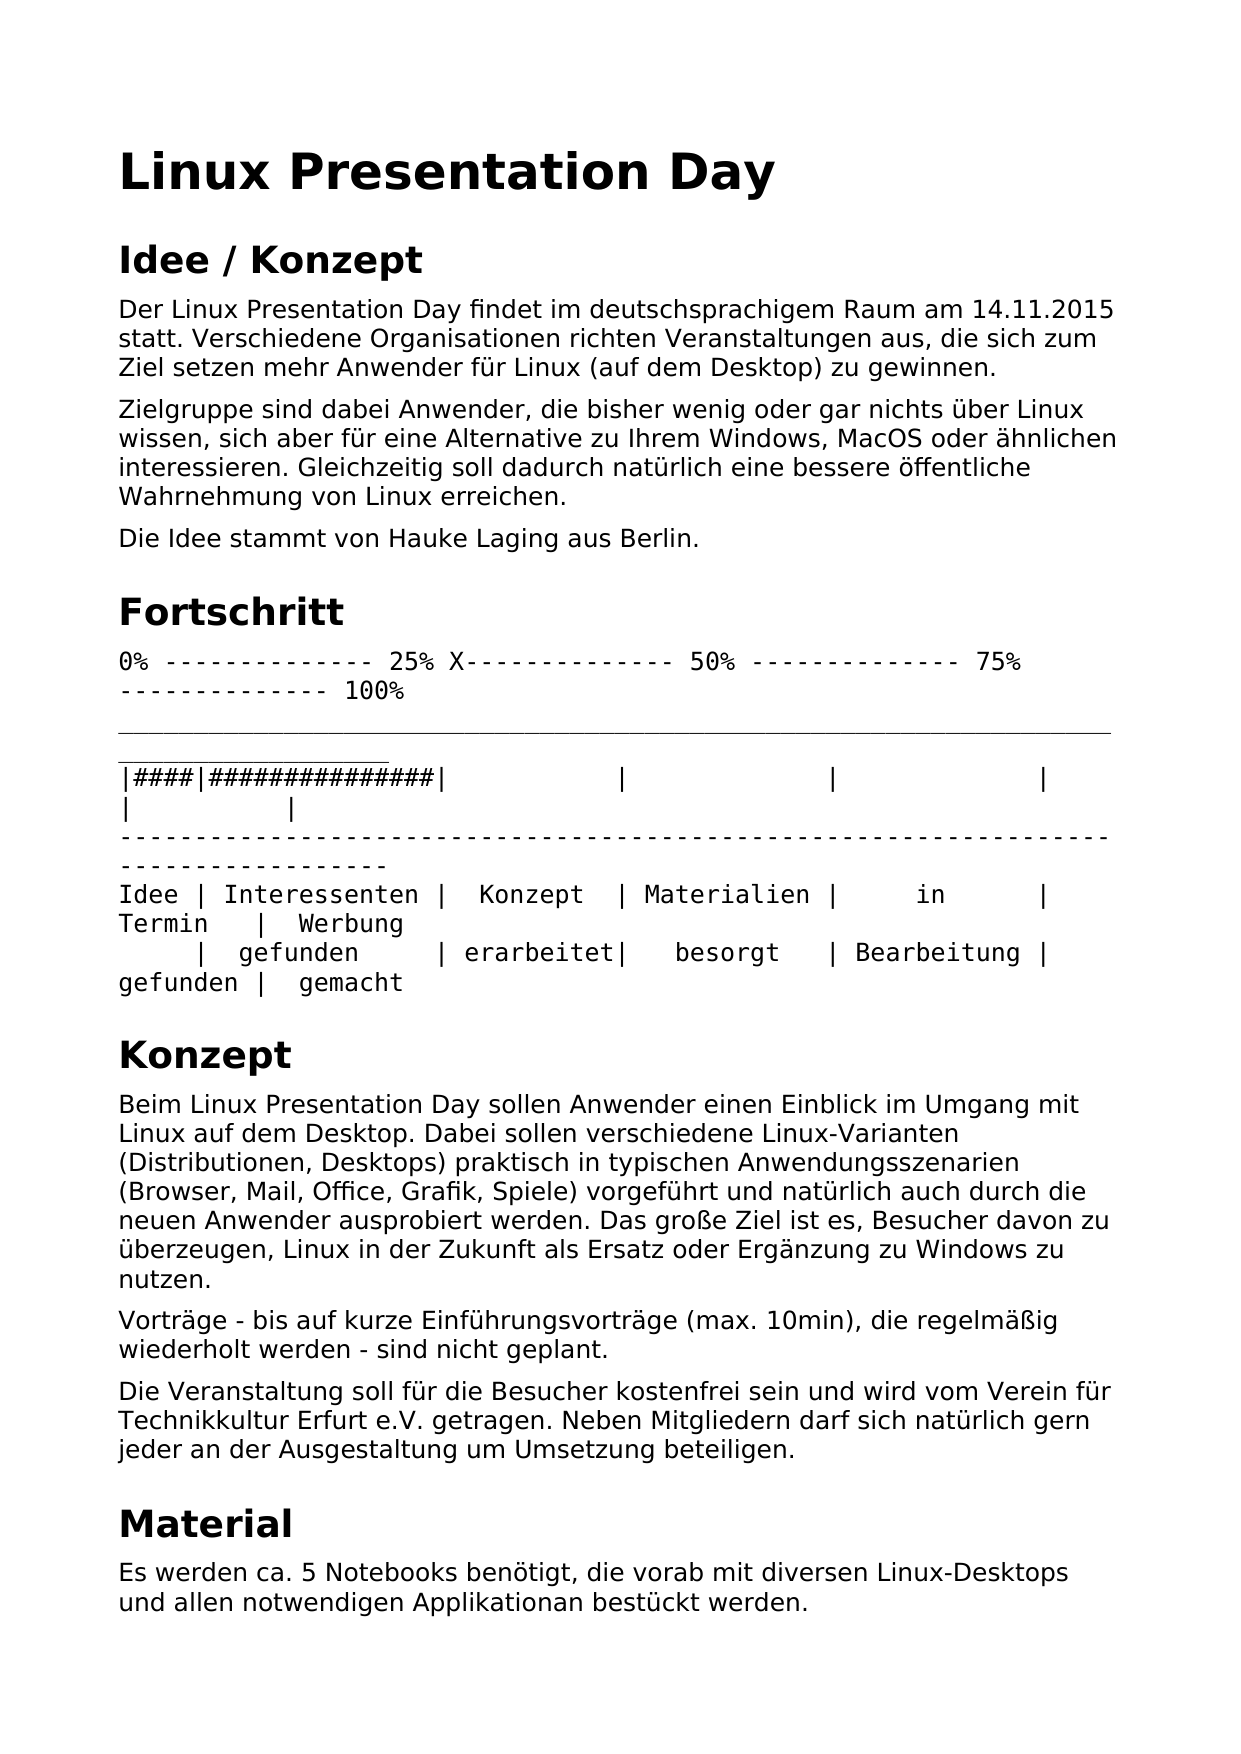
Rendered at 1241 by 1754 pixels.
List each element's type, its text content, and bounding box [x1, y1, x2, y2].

text Vorträge - bis auf kurze Einführungsvorträge (max. 10min), die regelmäßig wiederholt werden - sind nicht geplant. [118, 1307, 1122, 1365]
text Die Idee stammt von Hauke Laging aus Berlin. [118, 524, 1122, 553]
subtitle Linux Presentation Day [118, 143, 1122, 201]
subtitle Idee / Konzept [118, 239, 1122, 282]
text Beim Linux Presentation Day sollen Anwender einen Einblick im Umgang mit Linux auf dem Desktop. Dabei sollen verschiedene Linux-Varianten (Distributionen, Desktops) praktisch in typischen Anwendungsszenarien (Browser, Mail, Office, Grafik, Spiele) vorgeführt und natürlich auch durch die neuen Anwender ausprobiert werden. Das große Ziel ist es, Besucher davon zu überzeugen, Linux in der Zukunft als Ersatz oder Ergänzung zu Windows zu nutzen. [118, 1090, 1122, 1294]
text Zielgruppe sind dabei Anwender, die bisher wenig oder gar nichts über Linux wissen, sich aber für eine Alternative zu Ihrem Windows, MacOS oder ähnlichen interessieren. Gleichzeitig soll dadurch natürlich eine bessere öffentliche Wahrnehmung von Linux erreichen. [118, 395, 1122, 512]
text Es werden ca. 5 Notebooks benötigt, die vorab mit diversen Linux-Desktops und allen notwendigen Applikationan bestückt werden. [118, 1558, 1122, 1617]
text 0% -------------- 25% X-------------- 50% -------------- 75% -------------- 100% ____________________________________________________________________________________ |####|###############| | | | | | ------------------------------------------------------------------------------------ Idee | Interessenten | Konzept | Materialien | in | Termin | Werbung | gefunden | erarbeitet| besorgt | Bearbeitung | gefunden | gemacht [118, 647, 1122, 997]
subtitle Fortschritt [118, 591, 1122, 634]
subtitle Konzept [118, 1034, 1122, 1077]
text Der Linux Presentation Day findet im deutschsprachigem Raum am 14.11.2015 statt. Verschiedene Organisationen richten Veranstaltungen aus, die sich zum Ziel setzen mehr Anwender für Linux (auf dem Desktop) zu gewinnen. [118, 295, 1122, 382]
subtitle Material [118, 1502, 1122, 1546]
text Die Veranstaltung soll für die Besucher kostenfrei sein und wird vom Verein für Technikkultur Erfurt e.V. getragen. Neben Mitgliedern darf sich natürlich gern jeder an der Ausgestaltung um Umsetzung beteiligen. [118, 1377, 1122, 1465]
